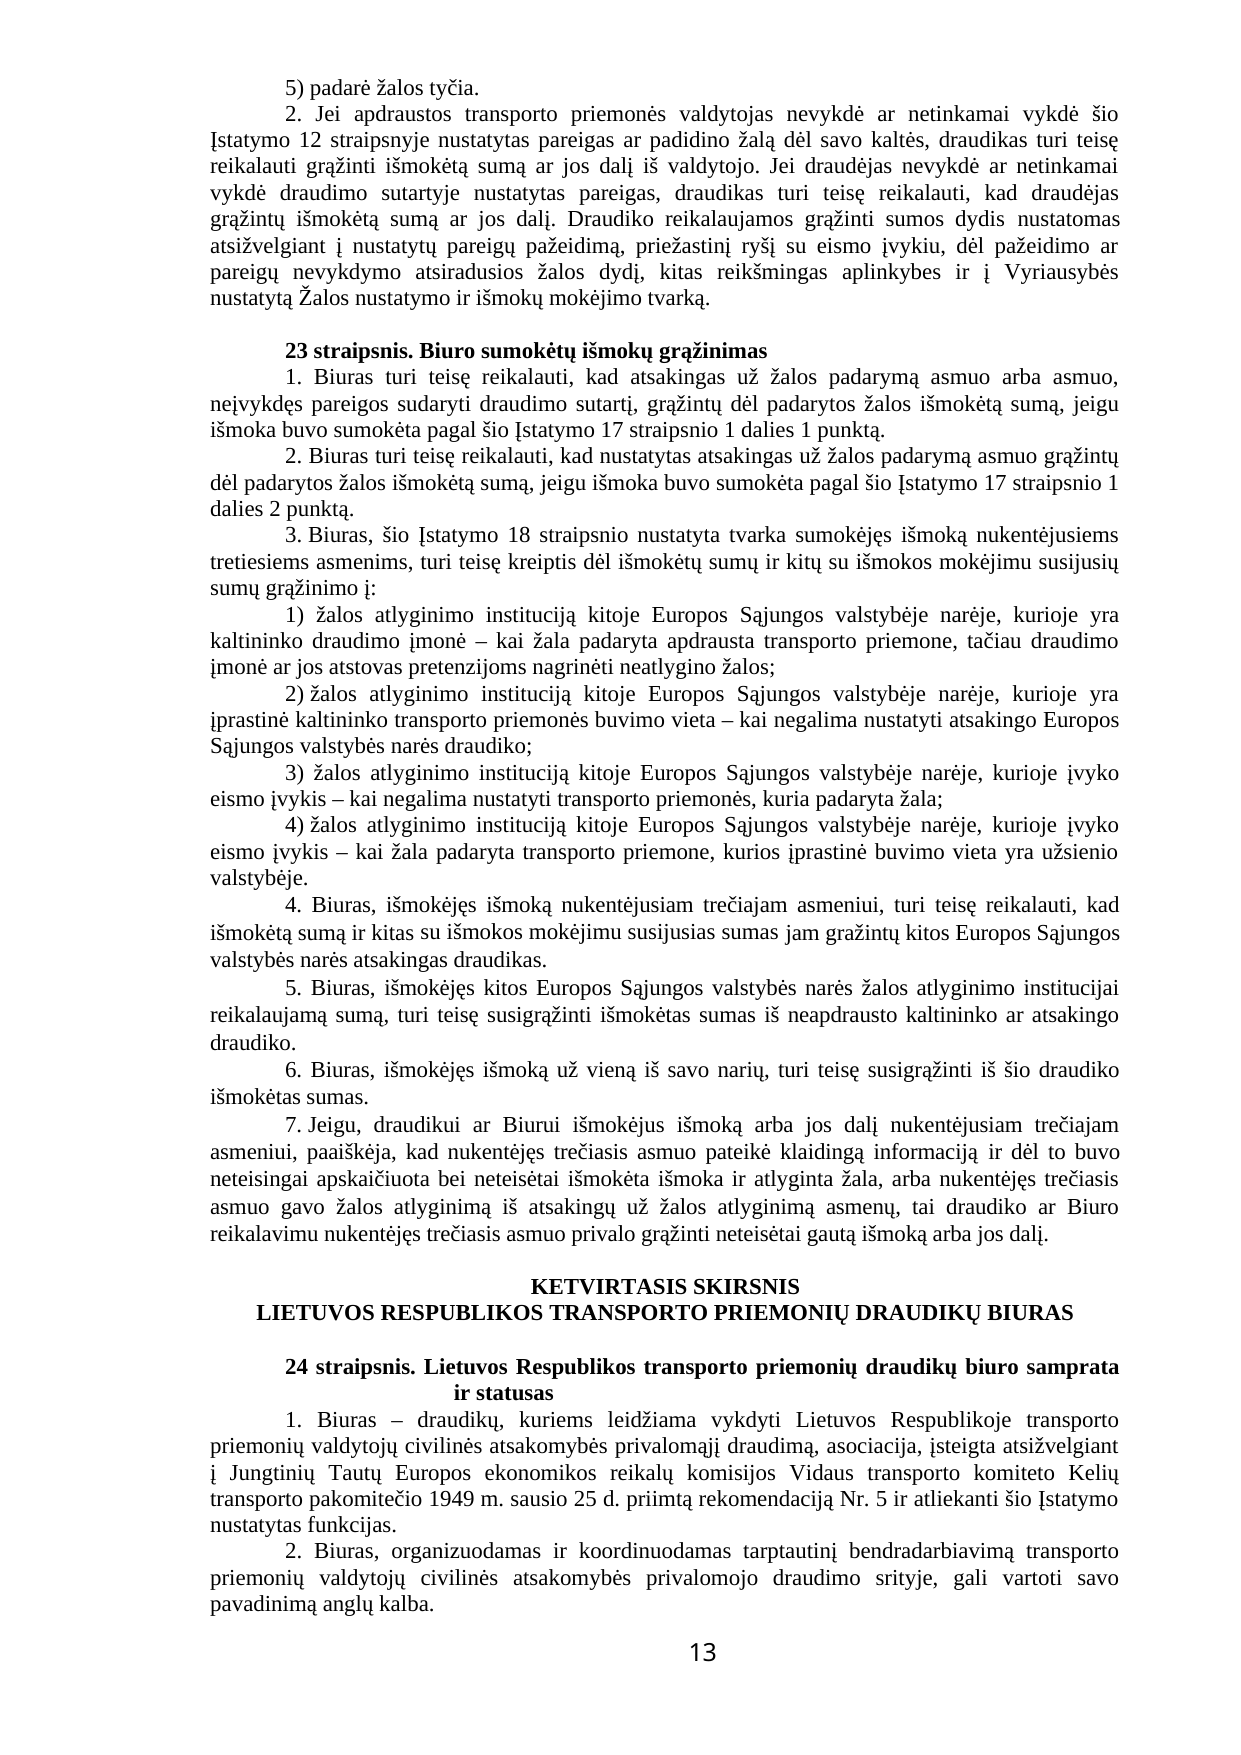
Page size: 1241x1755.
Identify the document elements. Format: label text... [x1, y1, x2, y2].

text 2. Jei apdraustos transporto priemonės valdytojas nevykdė ar netinkamai vykdė šio Įstatymo 12 straipsnyje nustatytas pareigas ar padidino žalą dėl savo kaltės, draudikas turi teisę reikalauti grąžinti išmokėtą sumą ar jos dalį iš valdytojo. Jei draudėjas nevykdė ar netinkamai vykdė draudimo sutartyje nustatytas pareigas, draudikas turi teisę reikalauti, kad draudėjas grąžintų išmokėtą sumą ar jos dalį. Draudiko reikalaujamos grąžinti sumos dydis nustatomas atsižvelgiant į nustatytų pareigų pažeidimą, priežastinį ryšį su eismo įvykiu, dėl pažeidimo ar pareigų nevykdymo atsiradusios žalos dydį, kitas reikšmingas aplinkybes ir į Vyriausybės nustatytą Žalos nustatymo ir išmokų mokėjimo tvarką. [210, 100, 1120, 311]
text 1. Biuras – draudikų, kuriems leidžiama vykdyti Lietuvos Respublikoje transporto priemonių valdytojų civilinės atsakomybės privalomąjį draudimą, asociacija, įsteigta atsižvelgiant į Jungtinių Tautų Europos ekonomikos reikalų komisijos Vidaus transporto komiteto Kelių transporto pakomitečio 1949 m. sausio 25 d. priimtą rekomendaciją Nr. 5 ir atliekanti šio Įstatymo nustatytas funkcijas. [210, 1406, 1120, 1538]
text 5) padarė žalos tyčia. [210, 73, 1120, 100]
text 1) žalos atlyginimo instituciją kitoje Europos Sąjungos valstybėje narėje, kurioje yra kaltininko draudimo įmonė – kai žala padaryta apdrausta transporto priemone, tačiau draudimo įmonė ar jos atstovas pretenzijoms nagrinėti neatlygino žalos; [210, 601, 1120, 680]
text 3. Biuras, šio Įstatymo 18 straipsnio nustatyta tvarka sumokėjęs išmoką nukentėjusiems tretiesiems asmenims, turi teisę kreiptis dėl išmokėtų sumų ir kitų su išmokos mokėjimu susijusių sumų grąžinimo į: [210, 522, 1120, 601]
subtitle KETVIRTASIS SKIRSNIS [210, 1273, 1120, 1299]
text 23 straipsnis. Biuro sumokėtų išmokų grąžinimas [210, 337, 1120, 363]
subtitle LIETUVOS RESPUBLIKOS TRANSPORTO PRIEMONIŲ DRAUDIKŲ BIURAS [210, 1299, 1120, 1326]
text 4) žalos atlyginimo instituciją kitoje Europos Sąjungos valstybėje narėje, kurioje įvyko eismo įvykis – kai žala padaryta transporto priemone, kurios įprastinė buvimo vieta yra užsienio valstybėje. [210, 811, 1120, 891]
text 4. Biuras, išmokėjęs išmoką nukentėjusiam trečiajam asmeniui, turi teisę reikalauti, kad išmokėtą sumą ir kitas su išmokos mokėjimu susijusias sumas jam gražintų kitos Europos Sąjungos valstybės narės atsakingas draudikas. [210, 891, 1120, 973]
text 6. Biuras, išmokėjęs išmoką už vieną iš savo narių, turi teisę susigrąžinti iš šio draudiko išmokėtas sumas. [210, 1055, 1120, 1110]
text 7. Jeigu, draudikui ar Biurui išmokėjus išmoką arba jos dalį nukentėjusiam trečiajam asmeniui, paaiškėja, kad nukentėjęs trečiasis asmuo pateikė klaidingą informaciją ir dėl to buvo neteisingai apskaičiuota bei neteisėtai išmokėta išmoka ir atlyginta žala, arba nukentėjęs trečiasis asmuo gavo žalos atlyginimą iš atsakingų už žalos atlyginimą asmenų, tai draudiko ar Biuro reikalavimu nukentėjęs trečiasis asmuo privalo grąžinti neteisėtai gautą išmoką arba jos dalį. [210, 1110, 1120, 1247]
text 2. Biuras turi teisę reikalauti, kad nustatytas atsakingas už žalos padarymą asmuo grąžintų dėl padarytos žalos išmokėtą sumą, jeigu išmoka buvo sumokėta pagal šio Įstatymo 17 straipsnio 1 dalies 2 punktą. [210, 442, 1120, 522]
text 2. Biuras, organizuodamas ir koordinuodamas tarptautinį bendradarbiavimą transporto priemonių valdytojų civilinės atsakomybės privalomojo draudimo srityje, gali vartoti savo pavadinimą anglų kalba. [210, 1538, 1120, 1617]
text 2) žalos atlyginimo instituciją kitoje Europos Sąjungos valstybėje narėje, kurioje yra įprastinė kaltininko transporto priemonės buvimo vieta – kai negalima nustatyti atsakingo Europos Sąjungos valstybės narės draudiko; [210, 680, 1120, 759]
text 24 straipsnis. Lietuvos Respublikos transporto priemonių draudikų biuro samprata ir statusas [285, 1353, 1120, 1406]
text 5. Biuras, išmokėjęs kitos Europos Sąjungos valstybės narės žalos atlyginimo institucijai reikalaujamą sumą, turi teisę susigrąžinti išmokėtas sumas iš neapdrausto kaltininko ar atsakingo draudiko. [210, 973, 1120, 1055]
text 1. Biuras turi teisę reikalauti, kad atsakingas už žalos padarymą asmuo arba asmuo, neįvykdęs pareigos sudaryti draudimo sutartį, grąžintų dėl padarytos žalos išmokėtą sumą, jeigu išmoka buvo sumokėta pagal šio Įstatymo 17 straipsnio 1 dalies 1 punktą. [210, 363, 1120, 442]
text 3) žalos atlyginimo instituciją kitoje Europos Sąjungos valstybėje narėje, kurioje įvyko eismo įvykis – kai negalima nustatyti transporto priemonės, kuria padaryta žala; [210, 759, 1120, 811]
